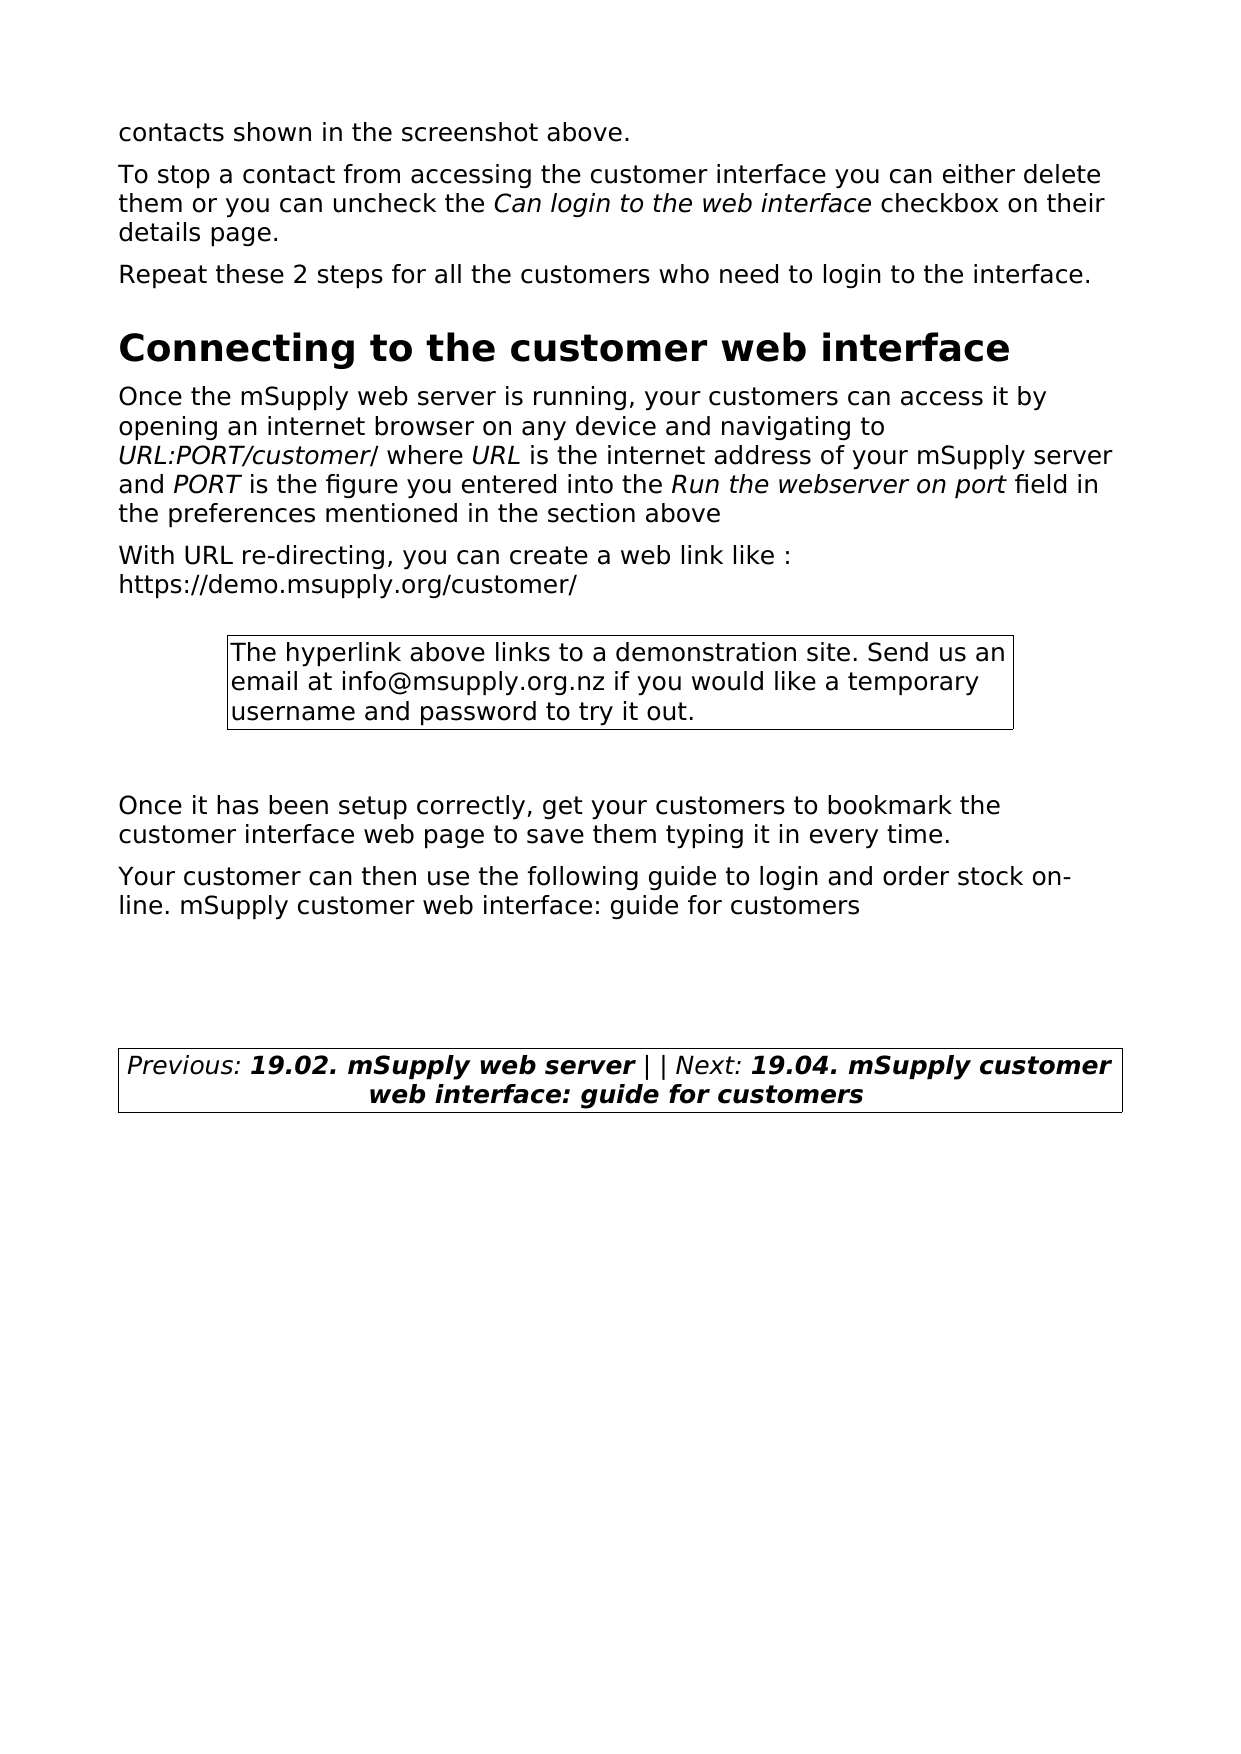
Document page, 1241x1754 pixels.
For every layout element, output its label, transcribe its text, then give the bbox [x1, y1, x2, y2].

subtitle Connecting to the customer web interface [118, 326, 1122, 370]
text With URL re-directing, you can create a web link like : https://demo.msupply.org/customer/ [118, 541, 1122, 599]
text To stop a contact from accessing the customer interface you can either delete them or you can uncheck the Can login to the web interface checkbox on their details page. [118, 160, 1122, 247]
table_header The hyperlink above links to a demonstration site. Send us an email at info@msupply.org.nz if you would like a temporary username and password to try it out. [228, 636, 1013, 729]
text Your customer can then use the following guide to login and order stock on-line. mSupply customer web interface: guide for customers [118, 862, 1122, 921]
text Once the mSupply web server is running, your customers can access it by opening an internet browser on any device and navigating to URL:PORT/customer/ where URL is the internet address of your mSupply server and PORT is the figure you entered into the Run the webserver on port field in the preferences mentioned in the section above [118, 383, 1122, 528]
text Repeat these 2 steps for all the customers who need to login to the interface. [118, 260, 1122, 289]
text contacts shown in the screenshot above. [118, 118, 1122, 147]
text Once it has been setup correctly, get your customers to bookmark the customer interface web page to save them typing it in every time. [118, 791, 1122, 850]
table_header Previous: 19.02. mSupply web server | | Next: 19.04. mSupply customer web interface: guide for customers [119, 1049, 1122, 1112]
